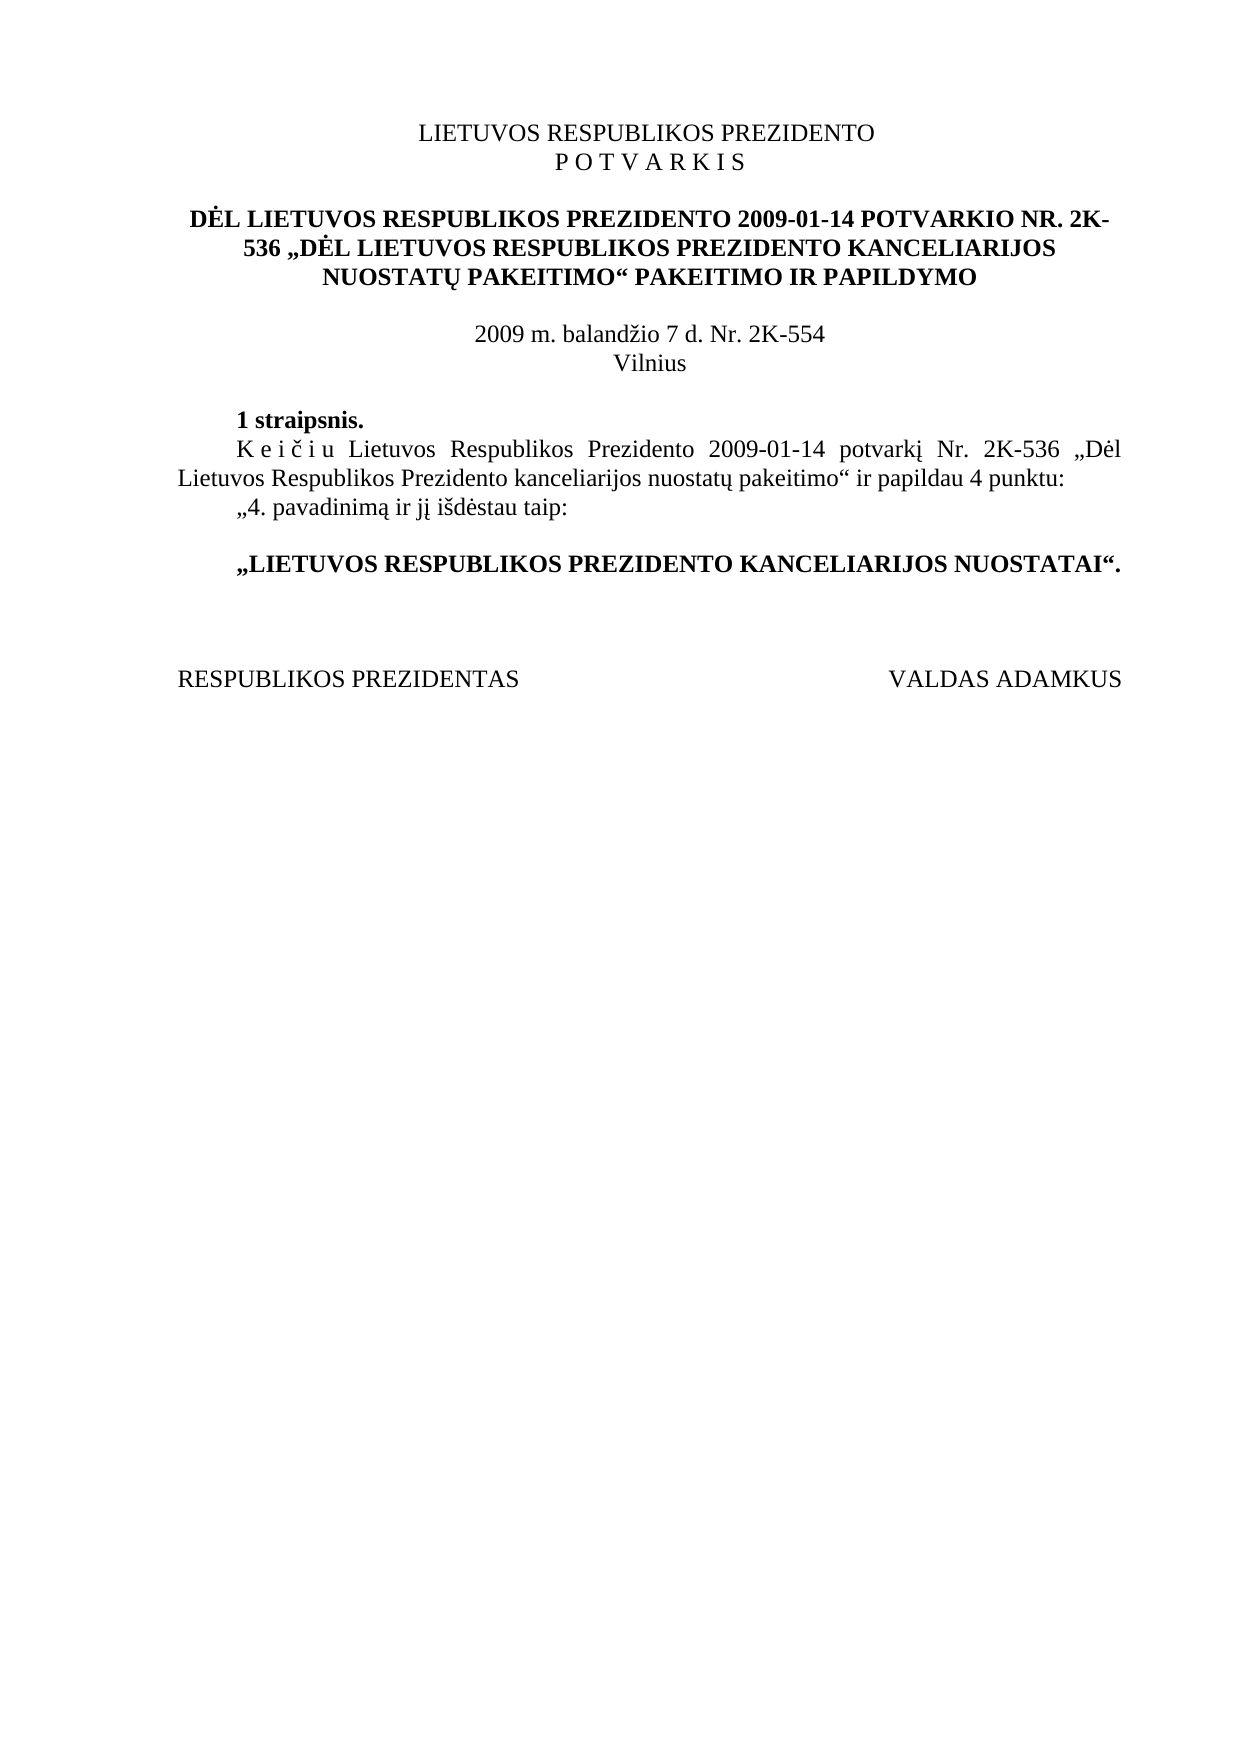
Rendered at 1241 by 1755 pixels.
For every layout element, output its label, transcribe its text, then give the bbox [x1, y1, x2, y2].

text LIETUVOS RESPUBLIKOS PREZIDENTO [177, 118, 1122, 147]
text Keičiu Lietuvos Respublikos Prezidento 2009-01-14 potvarkį Nr. 2K-536 „Dėl Lietuvos Respublikos Prezidento kanceliarijos nuostatų pakeitimo“ ir papildau 4 punktu: [177, 434, 1122, 492]
text „4. pavadinimą ir jį išdėstau taip: [177, 492, 1122, 521]
text Vilnius [177, 348, 1122, 377]
text RESPUBLIKOS PREZIDENTAS VALDAS ADAMKUS [177, 664, 1122, 693]
text POTVARKIS [177, 147, 1122, 176]
text „LIETUVOS RESPUBLIKOS PREZIDENTO KANCELIARIJOS NUOSTATAI“. [177, 549, 1122, 578]
text DĖL LIETUVOS RESPUBLIKOS PREZIDENTO 2009-01-14 POTVARKIO NR. 2K-536 „DĖL LIETUVOS RESPUBLIKOS PREZIDENTO KANCELIARIJOS NUOSTATŲ PAKEITIMO“ PAKEITIMO IR PAPILDYMO [177, 204, 1122, 291]
text 1 straipsnis. [177, 406, 1122, 434]
text 2009 m. balandžio 7 d. Nr. 2K-554 [177, 319, 1122, 348]
